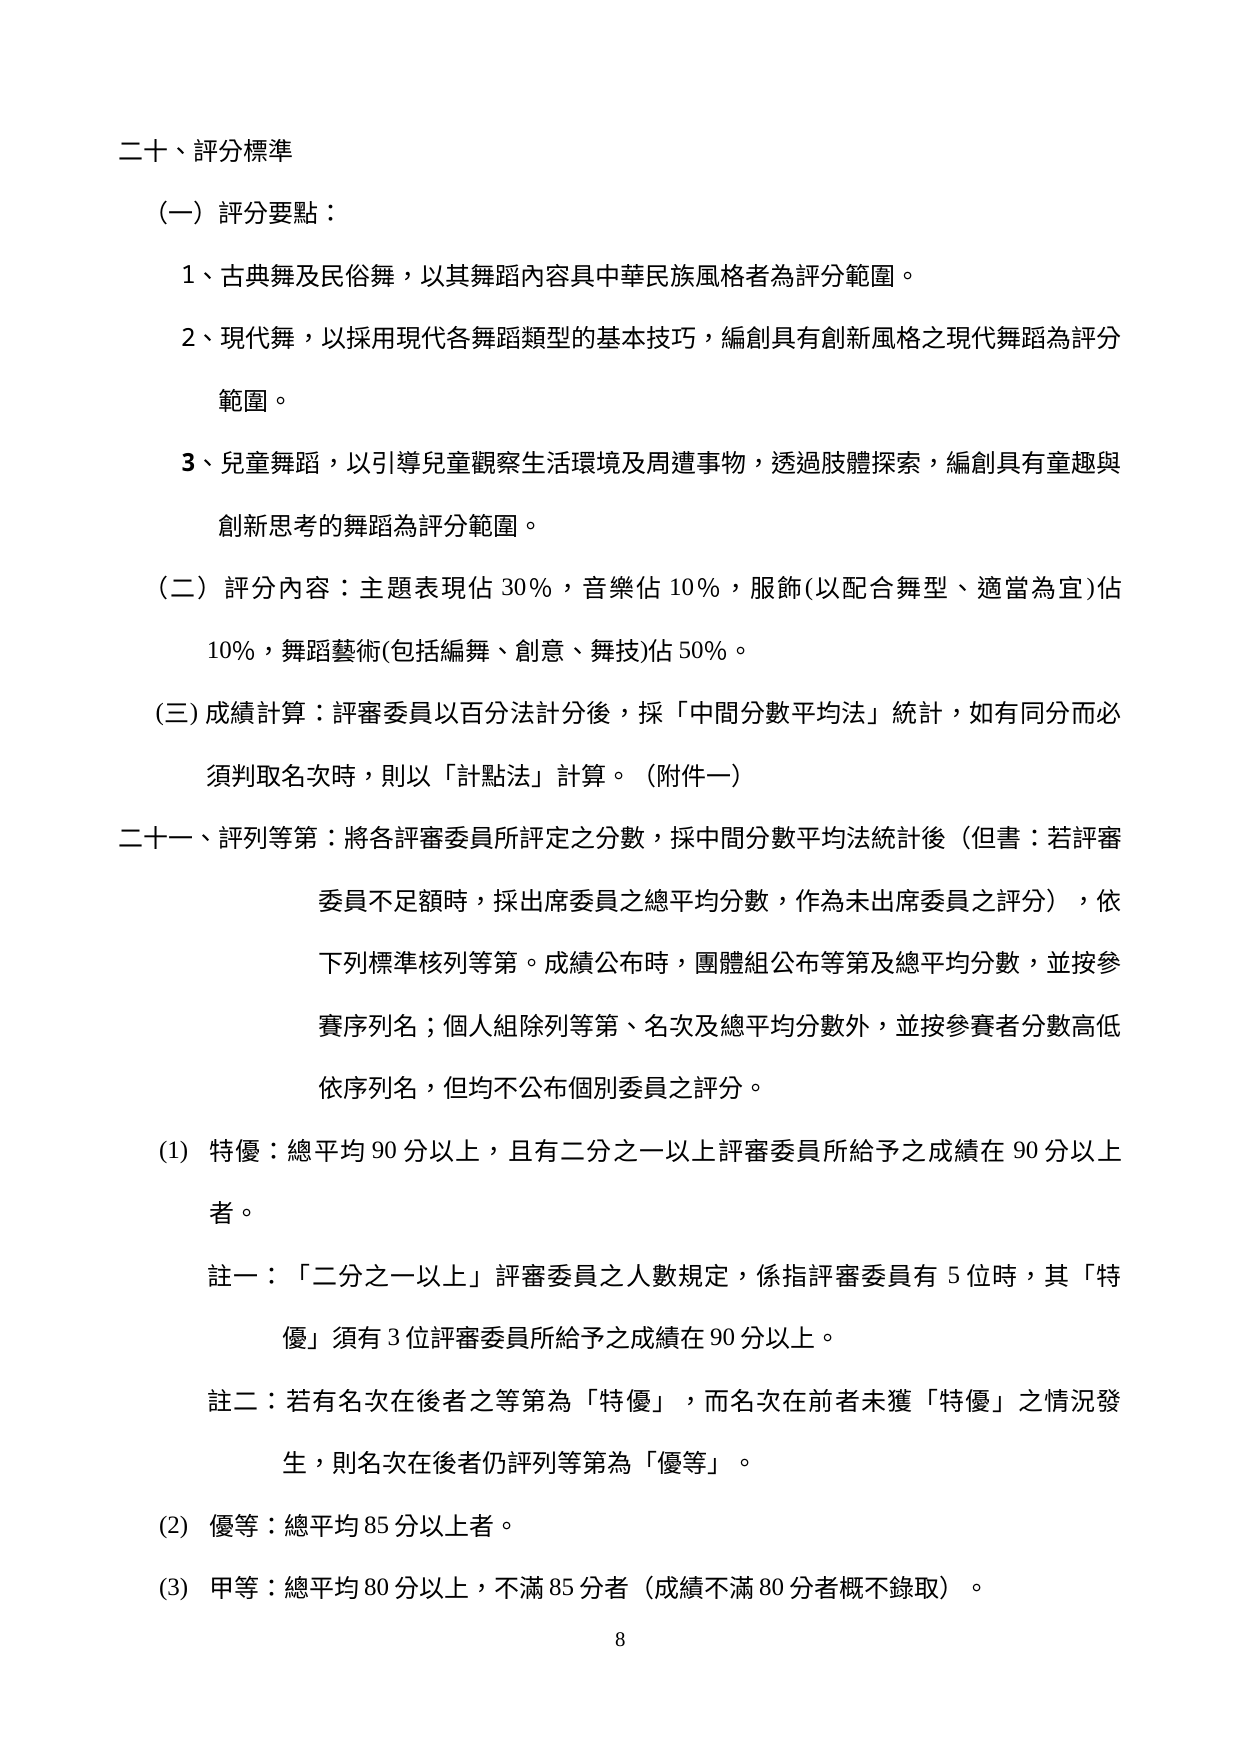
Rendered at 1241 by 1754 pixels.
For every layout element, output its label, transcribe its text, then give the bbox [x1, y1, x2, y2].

text 二十一、評列等第：將各評審委員所評定之分數，採中間分數平均法統計後（但書：若評審委員不足額時，採出席委員之總平均分數，作為未出席委員之評分），依下列標準核列等第。成績公布時，團體組公布等第及總平均分數，並按參賽序列名；個人組除列等第、名次及總平均分數外，並按參賽者分數高低依序列名，但均不公布個別委員之評分。 [118, 795, 1122, 1108]
text 3、兒童舞蹈，以引導兒童觀察生活環境及周遭事物，透過肢體探索，編創具有童趣與創新思考的舞蹈為評分範圍。 [181, 420, 1122, 545]
text 1、古典舞及民俗舞，以其舞蹈內容具中華民族風格者為評分範圍。 [143, 233, 1122, 295]
list 特優：總平均90分以上，且有二分之一以上評審委員所給予之成績在90分以上者。 [159, 1108, 1122, 1233]
text 2、現代舞，以採用現代各舞蹈類型的基本技巧，編創具有創新風格之現代舞蹈為評分範圍。 [181, 295, 1122, 420]
text 註二：若有名次在後者之等第為「特優」，而名次在前者未獲「特優」之情況發生，則名次在後者仍評列等第為「優等」。 [207, 1358, 1122, 1483]
list 優等：總平均85分以上者。 [159, 1483, 1122, 1545]
text （二）評分內容：主題表現佔30％，音樂佔10％，服飾(以配合舞型、適當為宜)佔10％，舞蹈藝術(包括編舞、創意、舞技)佔50％。 [143, 545, 1122, 670]
text （一）評分要點： [143, 170, 1122, 233]
text 二十、評分標準 [118, 108, 1122, 170]
list 甲等：總平均80分以上，不滿85分者（成績不滿80分者概不錄取）。 [159, 1545, 1122, 1608]
text 註一：「二分之一以上」評審委員之人數規定，係指評審委員有5位時，其「特優」須有3位評審委員所給予之成績在90分以上。 [207, 1233, 1122, 1358]
text (三) 成績計算：評審委員以百分法計分後，採「中間分數平均法」統計，如有同分而必須判取名次時，則以「計點法」計算。（附件一） [155, 670, 1122, 795]
